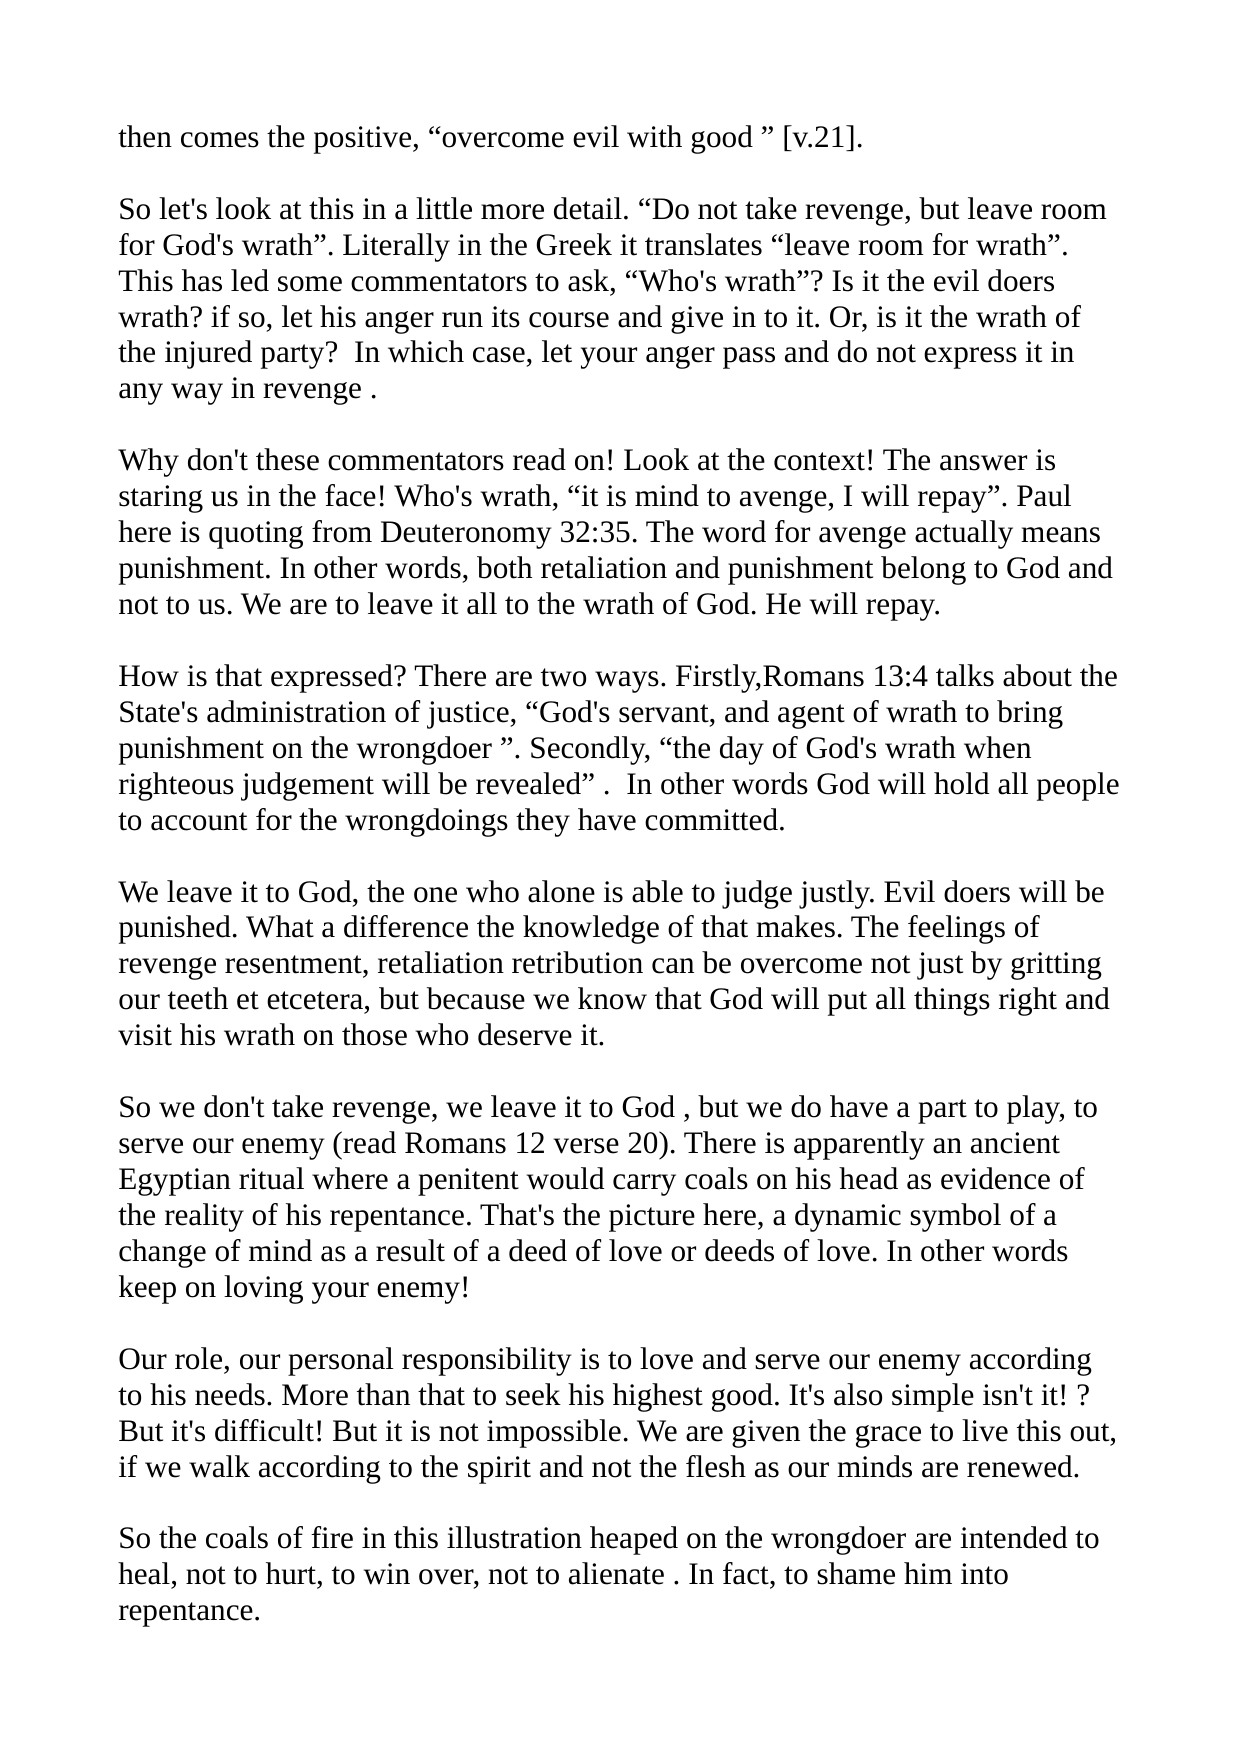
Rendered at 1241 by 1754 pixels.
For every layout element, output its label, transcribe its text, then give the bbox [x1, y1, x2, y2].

text So the coals of fire in this illustration heaped on the wrongdoer are intended to heal, not to hurt, to win over, not to alienate . In fact, to shame him into repentance. [118, 1520, 1122, 1627]
text We leave it to God, the one who alone is able to judge justly. Evil doers will be punished. What a difference the knowledge of that makes. The feelings of revenge resentment, retaliation retribution can be overcome not just by gritting our teeth et etcetera, but because we know that God will put all things right and visit his wrath on those who deserve it. [118, 873, 1122, 1052]
text Why don't these commentators read on! Look at the context! The answer is staring us in the face! Who's wrath, “it is mind to avenge, I will repay”. Paul here is quoting from Deuteronomy 32:35. The word for avenge actually means punishment. In other words, both retaliation and punishment belong to God and not to us. We are to leave it all to the wrath of God. He will repay. [118, 442, 1122, 621]
text How is that expressed? There are two ways. Firstly,Romans 13:4 talks about the State's administration of justice, “God's servant, and agent of wrath to bring punishment on the wrongdoer ”. Secondly, “the day of God's wrath when righteous judgement will be revealed” . In other words God will hold all people to account for the wrongdoings they have committed. [118, 657, 1122, 837]
text So we don't take revenge, we leave it to God , but we do have a part to play, to serve our enemy (read Romans 12 verse 20). There is apparently an ancient Egyptian ritual where a penitent would carry coals on his head as evidence of the reality of his repentance. That's the picture here, a dynamic symbol of a change of mind as a result of a deed of love or deeds of love. In other words keep on loving your enemy! [118, 1088, 1122, 1304]
text So let's look at this in a little more detail. “Do not take revenge, but leave room for God's wrath”. Literally in the Greek it translates “leave room for wrath”. This has led some commentators to ask, “Who's wrath”? Is it the evil doers wrath? if so, let his anger run its course and give in to it. Or, is it the wrath of the injured party? In which case, let your anger pass and do not express it in any way in revenge . [118, 190, 1122, 406]
text Our role, our personal responsibility is to love and serve our enemy according to his needs. More than that to seek his highest good. It's also simple isn't it! ? But it's difficult! But it is not impossible. We are given the grace to live this out, if we walk according to the spirit and not the flesh as our minds are renewed. [118, 1340, 1122, 1484]
text then comes the positive, “overcome evil with good ” [v.21]. [118, 118, 1122, 154]
